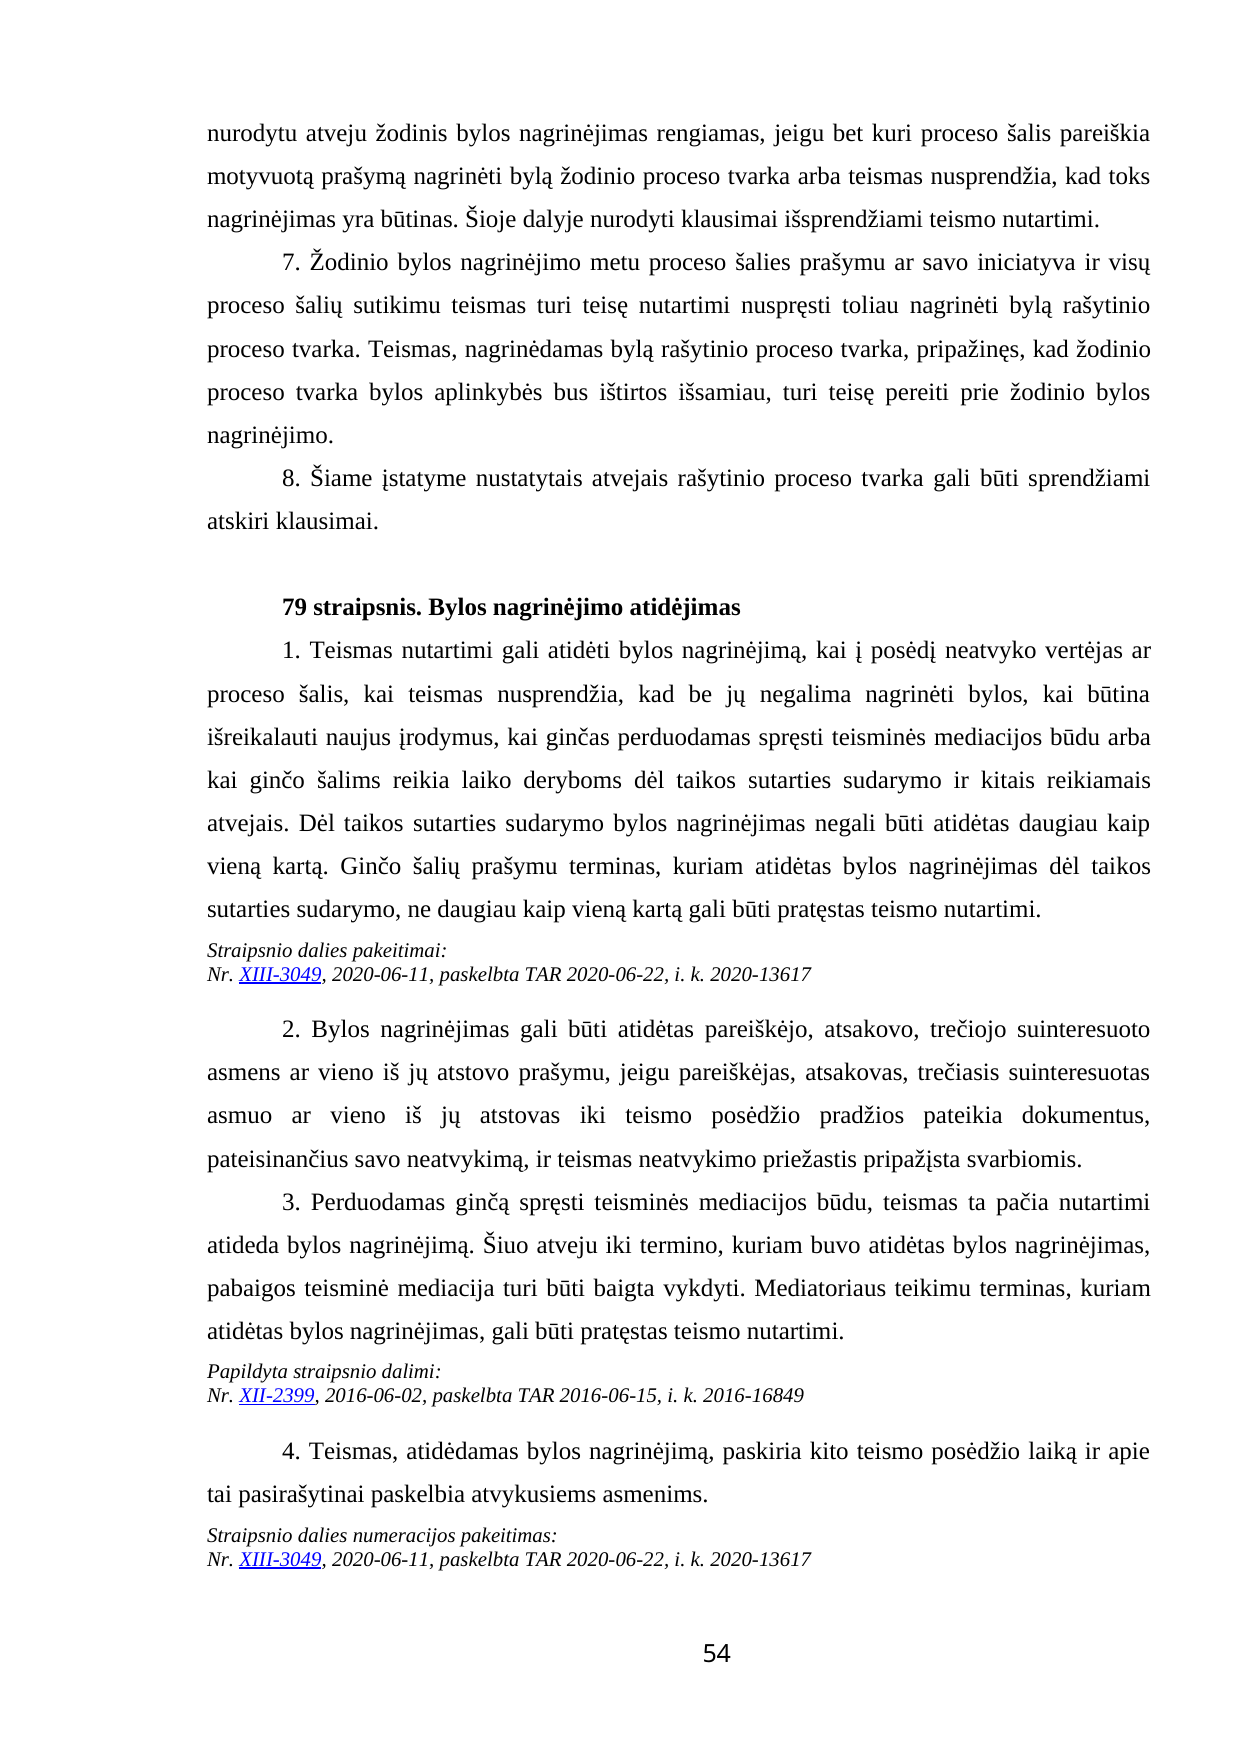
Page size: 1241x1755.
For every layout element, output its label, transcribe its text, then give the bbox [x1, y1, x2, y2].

text Papildyta straipsnio dalimi: [207, 1359, 1152, 1383]
text 4. Teismas, atidėdamas bylos nagrinėjimą, paskiria kito teismo posėdžio laiką ir apie tai pasirašytinai paskelbia atvykusiems asmenims. [207, 1436, 1152, 1508]
text 8. Šiame įstatyme nustatytais atvejais rašytinio proceso tvarka gali būti sprendžiami atskiri klausimai. [207, 463, 1152, 535]
text Nr. XIII-3049, 2020-06-11, paskelbta TAR 2020-06-22, i. k. 2020-13617 [207, 962, 1152, 986]
text 2. Bylos nagrinėjimas gali būti atidėtas pareiškėjo, atsakovo, trečiojo suinteresuoto asmens ar vieno iš jų atstovo prašymu, jeigu pareiškėjas, atsakovas, trečiasis suinteresuotas asmuo ar vieno iš jų atstovas iki teismo posėdžio pradžios pateikia dokumentus, pateisinančius savo neatvykimą, ir teismas neatvykimo priežastis pripažįsta svarbiomis. [207, 1014, 1152, 1172]
text 3. Perduodamas ginčą spręsti teisminės mediacijos būdu, teismas ta pačia nutartimi atideda bylos nagrinėjimą. Šiuo atveju iki termino, kuriam buvo atidėtas bylos nagrinėjimas, pabaigos teisminė mediacija turi būti baigta vykdyti. Mediatoriaus teikimu terminas, kuriam atidėtas bylos nagrinėjimas, gali būti pratęstas teismo nutartimi. [207, 1187, 1152, 1345]
text nurodytu atveju žodinis bylos nagrinėjimas rengiamas, jeigu bet kuri proceso šalis pareiškia motyvuotą prašymą nagrinėti bylą žodinio proceso tvarka arba teismas nusprendžia, kad toks nagrinėjimas yra būtinas. Šioje dalyje nurodyti klausimai išsprendžiami teismo nutartimi. [207, 118, 1152, 233]
text Nr. XIII-3049, 2020-06-11, paskelbta TAR 2020-06-22, i. k. 2020-13617 [207, 1547, 1152, 1571]
text 79 straipsnis. Bylos nagrinėjimo atidėjimas [207, 592, 1152, 621]
text 7. Žodinio bylos nagrinėjimo metu proceso šalies prašymu ar savo iniciatyva ir visų proceso šalių sutikimu teismas turi teisę nutartimi nuspręsti toliau nagrinėti bylą rašytinio proceso tvarka. Teismas, nagrinėdamas bylą rašytinio proceso tvarka, pripažinęs, kad žodinio proceso tvarka bylos aplinkybės bus ištirtos išsamiau, turi teisę pereiti prie žodinio bylos nagrinėjimo. [207, 247, 1152, 449]
text Nr. XII-2399, 2016-06-02, paskelbta TAR 2016-06-15, i. k. 2016-16849 [207, 1383, 1152, 1407]
text 1. Teismas nutartimi gali atidėti bylos nagrinėjimą, kai į posėdį neatvyko vertėjas ar proceso šalis, kai teismas nusprendžia, kad be jų negalima nagrinėti bylos, kai būtina išreikalauti naujus įrodymus, kai ginčas perduodamas spręsti teisminės mediacijos būdu arba kai ginčo šalims reikia laiko deryboms dėl taikos sutarties sudarymo ir kitais reikiamais atvejais. Dėl taikos sutarties sudarymo bylos nagrinėjimas negali būti atidėtas daugiau kaip vieną kartą. Ginčo šalių prašymu terminas, kuriam atidėtas bylos nagrinėjimas dėl taikos sutarties sudarymo, ne daugiau kaip vieną kartą gali būti pratęstas teismo nutartimi. [207, 636, 1152, 923]
text Straipsnio dalies numeracijos pakeitimas: [207, 1522, 1152, 1547]
text Straipsnio dalies pakeitimai: [207, 937, 1152, 962]
